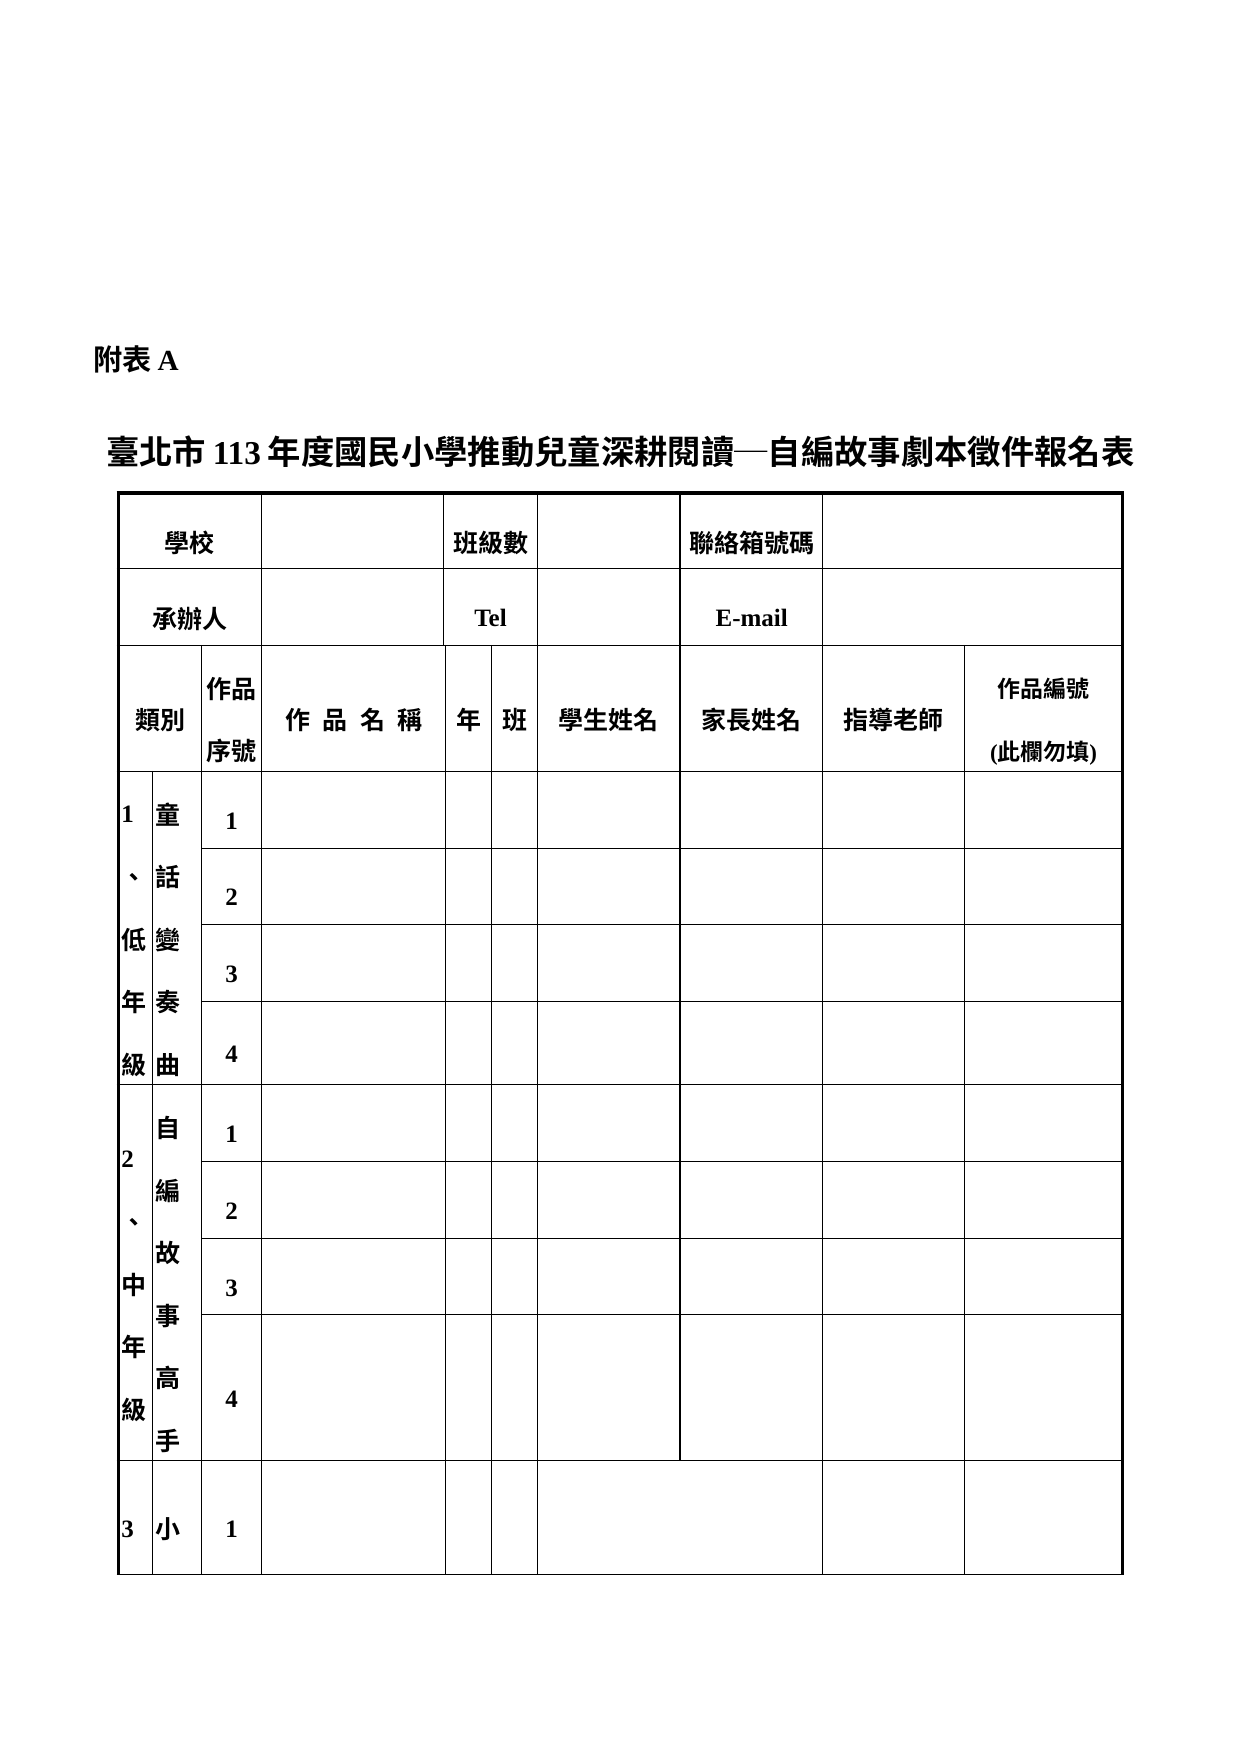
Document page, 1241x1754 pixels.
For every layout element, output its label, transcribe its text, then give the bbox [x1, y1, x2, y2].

table_cell [492, 1315, 537, 1460]
table_cell Tel [444, 569, 537, 645]
table_cell 2、中年級 [120, 1085, 152, 1460]
table_cell [492, 925, 537, 1001]
table_cell [823, 569, 1121, 645]
table_cell [446, 1315, 491, 1460]
table_cell [492, 1002, 537, 1084]
table_cell [492, 1162, 537, 1238]
table_cell [492, 1239, 537, 1314]
table_cell [492, 772, 537, 847]
table_cell [538, 569, 679, 645]
table_cell [262, 569, 443, 645]
table_cell 3 [120, 1461, 152, 1574]
table_cell [262, 925, 445, 1001]
table_cell [965, 1162, 1121, 1238]
table_cell [446, 849, 491, 924]
table_cell [965, 1085, 1121, 1161]
table_cell [823, 1002, 964, 1084]
table_cell [262, 1239, 445, 1314]
table_cell [492, 849, 537, 924]
table_cell [681, 849, 822, 924]
table_cell [446, 1239, 491, 1314]
table_cell E-mail [681, 569, 822, 645]
table_cell [262, 1315, 445, 1460]
table_cell [446, 772, 491, 847]
table_cell [965, 772, 1121, 847]
table_cell [681, 925, 822, 1001]
table_cell 童話變奏曲 [153, 772, 201, 1084]
table_cell [446, 1002, 491, 1084]
table_cell [823, 849, 964, 924]
table_cell 作 品 名 稱 [262, 646, 445, 771]
table_cell [538, 849, 679, 924]
table_cell [492, 1461, 537, 1574]
table_cell [965, 1315, 1121, 1460]
table_cell [965, 849, 1121, 924]
table_cell 年 [446, 646, 491, 771]
table_cell [681, 1239, 822, 1314]
table_cell [446, 1085, 491, 1161]
table_cell [492, 1085, 537, 1161]
table_cell [823, 1315, 964, 1460]
table_cell [965, 1239, 1121, 1314]
table_header [538, 495, 679, 568]
table_cell 3 [202, 1239, 261, 1314]
table_cell 1 [202, 1085, 261, 1161]
table_cell [823, 772, 964, 847]
table_cell [823, 1239, 964, 1314]
table_cell [262, 772, 445, 847]
table_cell [262, 1085, 445, 1161]
table_cell 1 [202, 772, 261, 847]
table_cell 承辦人 [120, 569, 261, 645]
table_cell [538, 1239, 679, 1314]
table_cell [681, 1085, 822, 1161]
table_cell [538, 1315, 679, 1460]
table_cell [262, 1002, 445, 1084]
table_cell 4 [202, 1315, 261, 1460]
table_cell [262, 849, 445, 924]
table_cell 3 [202, 925, 261, 1001]
table_header 班級數 [444, 495, 537, 568]
table_cell [538, 1085, 679, 1161]
table_header 學校 [120, 495, 261, 568]
table_cell [681, 1315, 822, 1460]
table_cell [538, 1162, 679, 1238]
table_cell 2 [202, 1162, 261, 1238]
table_cell 小 [153, 1461, 201, 1574]
table_cell 4 [202, 1002, 261, 1084]
table_cell [538, 1461, 822, 1574]
table_cell [446, 1461, 491, 1574]
table_cell 作品編號 (此欄勿填) [965, 646, 1121, 771]
text 附表A [93, 329, 213, 381]
table_cell [681, 1002, 822, 1084]
table_header [262, 495, 443, 568]
table_cell 1 [202, 1461, 261, 1574]
table_header 聯絡箱號碼 [681, 495, 822, 568]
table_cell [681, 1162, 822, 1238]
table_cell [823, 1461, 964, 1574]
table_cell [965, 925, 1121, 1001]
table_cell [681, 772, 822, 847]
table_cell [538, 772, 679, 847]
table_cell 指導老師 [823, 646, 964, 771]
table_cell [965, 1461, 1121, 1574]
table_cell [538, 1002, 679, 1084]
table_cell 學生姓名 [538, 646, 679, 771]
table_cell [823, 1085, 964, 1161]
table_cell 2 [202, 849, 261, 924]
table_cell [262, 1162, 445, 1238]
table_cell [446, 925, 491, 1001]
table_cell 自編故事高手 [153, 1085, 201, 1460]
table_cell 班 [492, 646, 537, 771]
table_cell [823, 1162, 964, 1238]
table_cell 家長姓名 [681, 646, 822, 771]
text 臺北市113年度國民小學推動兒童深耕閱讀─自編故事劇本徵件報名表 [103, 408, 1137, 471]
table_cell 1、低 年級 [120, 772, 152, 1084]
table_header [823, 495, 1121, 568]
table_cell [965, 1002, 1121, 1084]
table_cell 類別 [120, 646, 201, 771]
table_cell [262, 1461, 445, 1574]
table_cell [823, 925, 964, 1001]
table_cell 作品 序號 [202, 646, 261, 771]
table_cell [446, 1162, 491, 1238]
table_cell [538, 925, 679, 1001]
